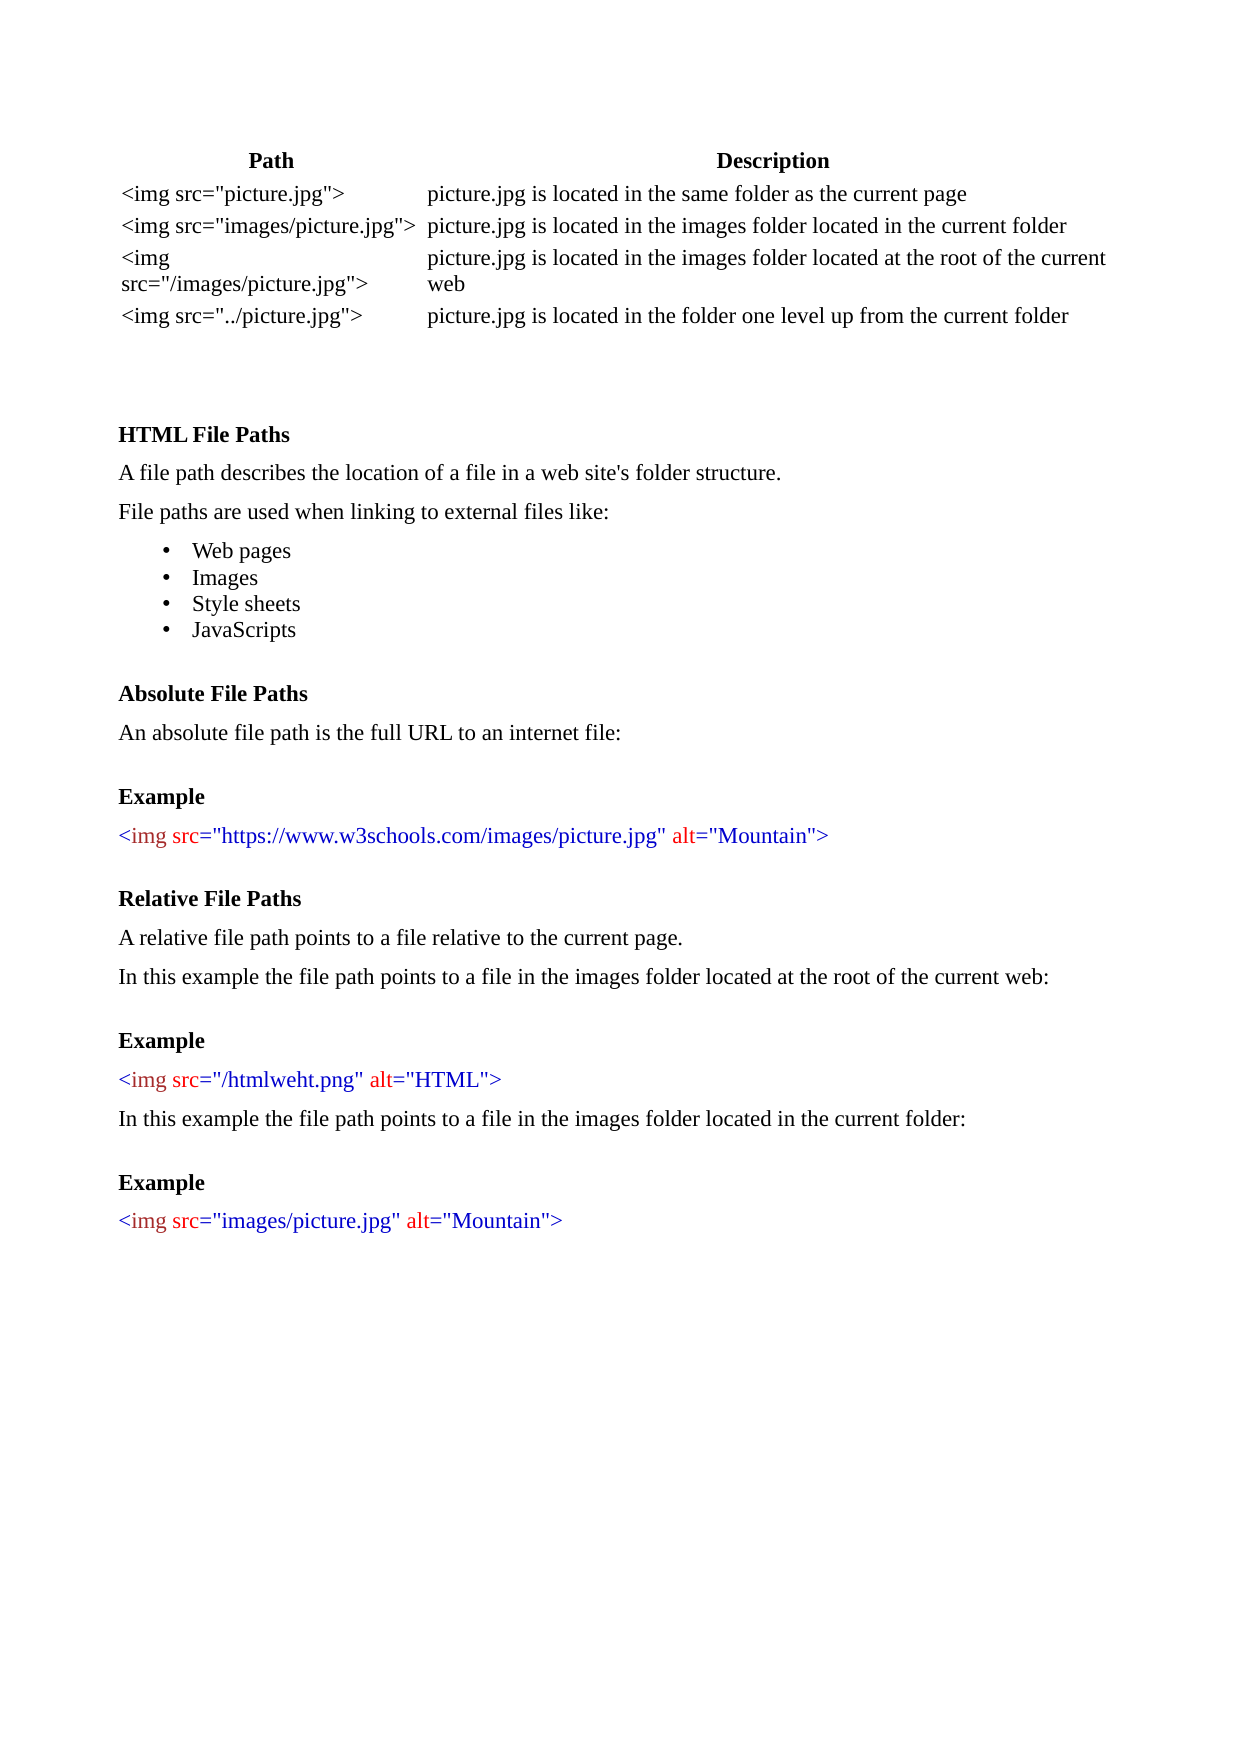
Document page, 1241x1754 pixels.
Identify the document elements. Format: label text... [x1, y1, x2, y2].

subtitle Absolute File Paths [118, 680, 1122, 706]
table_cell <img src="images/picture.jpg"> [118, 209, 424, 241]
text A relative file path points to a file relative to the current page. [118, 924, 1122, 951]
subtitle Example [118, 1027, 1122, 1053]
text A file path describes the location of a file in a web site's folder structure. [118, 459, 1122, 486]
subtitle HTML File Paths [118, 421, 1122, 447]
text In this example the file path points to a file in the images folder located at the root of the current web: [118, 963, 1122, 989]
table_cell picture.jpg is located in the same folder as the current page [424, 177, 1122, 209]
text <img src="/htmlweht.png" alt="HTML"> [118, 1066, 1122, 1092]
text In this example the file path points to a file in the images folder located in the current folder: [118, 1105, 1122, 1131]
list Web pages [162, 537, 1122, 563]
text File paths are used when linking to external files like: [118, 498, 1122, 525]
table_cell <img src="picture.jpg"> [118, 177, 424, 209]
table_cell picture.jpg is located in the folder one level up from the current folder [424, 300, 1122, 332]
list Images [162, 563, 1122, 590]
list JavaScripts [162, 616, 1122, 643]
table_cell <img src="/images/picture.jpg"> [118, 241, 424, 299]
text <img src="https://www.w3schools.com/images/picture.jpg" alt="Mountain"> [118, 822, 1122, 848]
subtitle Relative File Paths [118, 886, 1122, 912]
list Style sheets [162, 590, 1122, 616]
subtitle Example [118, 1169, 1122, 1195]
table_cell picture.jpg is located in the images folder located at the root of the current web [424, 241, 1122, 299]
table_header Description [424, 145, 1122, 177]
text <img src="images/picture.jpg" alt="Mountain"> [118, 1207, 1122, 1234]
text An absolute file path is the full URL to an internet file: [118, 719, 1122, 745]
subtitle Example [118, 783, 1122, 809]
table_header Path [118, 145, 424, 177]
table_cell <img src="../picture.jpg"> [118, 300, 424, 332]
table_cell picture.jpg is located in the images folder located in the current folder [424, 209, 1122, 241]
